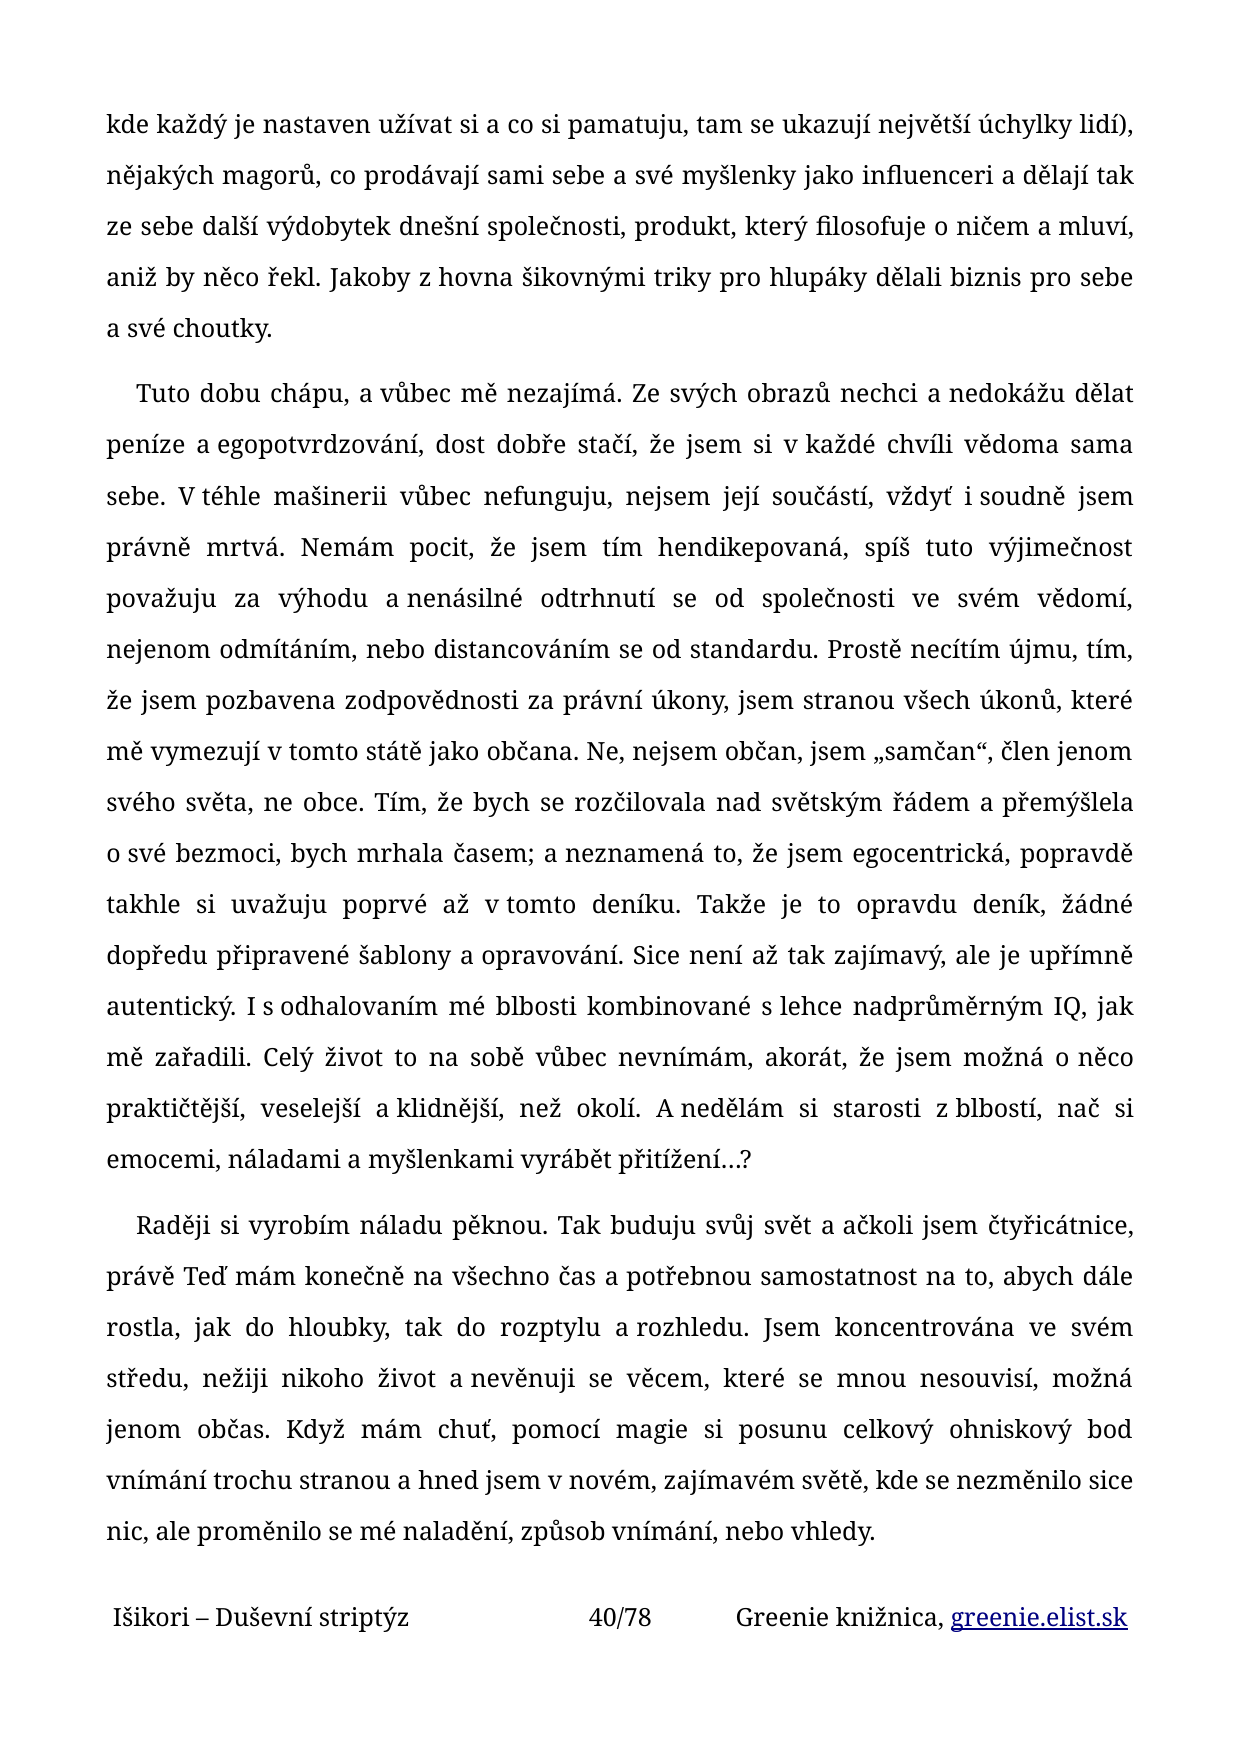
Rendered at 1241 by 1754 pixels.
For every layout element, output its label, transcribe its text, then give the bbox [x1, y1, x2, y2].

text Tuto dobu chápu, a vůbec mě nezajímá. Ze svých obrazů nechci a nedokážu dělat peníze a egopotvrdzování, dost dobře stačí, že jsem si v každé chvíli vědoma sama sebe. V téhle mašinerii vůbec nefunguju, nejsem její součástí, vždyť i soudně jsem právně mrtvá. Nemám pocit, že jsem tím hendikepovaná, spíš tuto výjimečnost považuju za výhodu a nenásilné odtrhnutí se od společnosti ve svém vědomí, nejenom odmítáním, nebo distancováním se od standardu. Prostě necítím újmu, tím, že jsem pozbavena zodpovědnosti za právní úkony, jsem stranou všech úkonů, které mě vymezují v tomto státě jako občana. Ne, nejsem občan, jsem „samčan“, člen jenom svého světa, ne obce. Tím, že bych se rozčilovala nad světským řádem a přemýšlela o své bezmoci, bych mrhala časem; a neznamená to, že jsem egocentrická, popravdě takhle si uvažuju poprvé až v tomto deníku. Takže je to opravdu deník, žádné dopředu připravené šablony a opravování. Sice není až tak zajímavý, ale je upřímně autentický. I s odhalovaním mé blbosti kombinované s lehce nadprůměrným IQ, jak mě zařadili. Celý život to na sobě vůbec nevnímám, akorát, že jsem možná o něco praktičtější, veselejší a klidnější, než okolí. A nedělám si starosti z blbostí, nač si emocemi, náladami a myšlenkami vyrábět přitížení…? [106, 376, 1134, 1176]
text Raději si vyrobím náladu pěknou. Tak buduju svůj svět a ačkoli jsem čtyřicátnice, právě Teď mám konečně na všechno čas a potřebnou samostatnost na to, abych dále rostla, jak do hloubky, tak do rozptylu a rozhledu. Jsem koncentrována ve svém středu, nežiji nikoho život a nevěnuji se věcem, které se mnou nesouvisí, možná jenom občas. Když mám chuť, pomocí magie si posunu celkový ohniskový bod vnímání trochu stranou a hned jsem v novém, zajímavém světě, kde se nezměnilo sice nic, ale proměnilo se mé naladění, způsob vnímání, nebo vhledy. [106, 1207, 1134, 1548]
text kde každý je nastaven užívat si a co si pamatuju, tam se ukazují největší úchylky lidí), nějakých magorů, co prodávají sami sebe a své myšlenky jako influenceri a dělají tak ze sebe další výdobytek dnešní společnosti, produkt, který filosofuje o ničem a mluví, aniž by něco řekl. Jakoby z hovna šikovnými triky pro hlupáky dělali biznis pro sebe a své choutky. [106, 106, 1134, 344]
